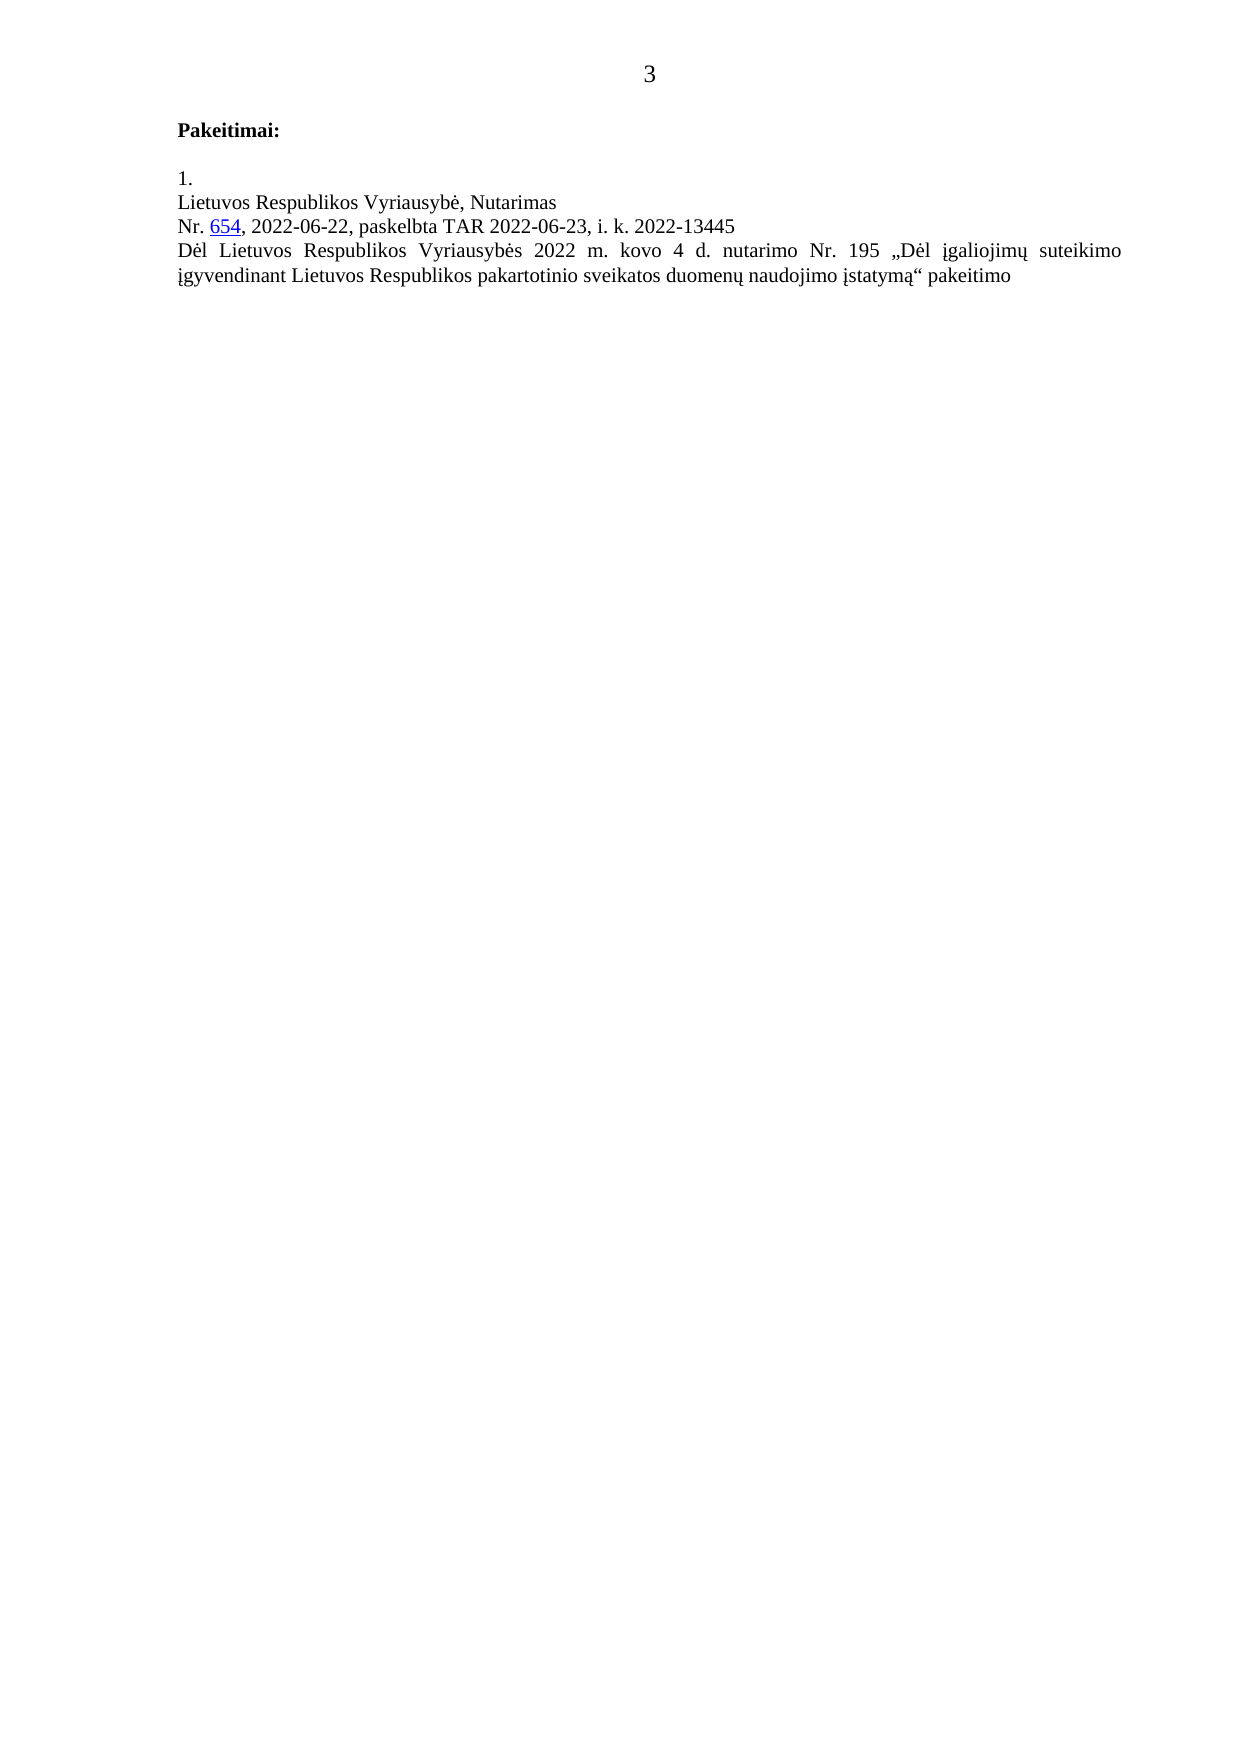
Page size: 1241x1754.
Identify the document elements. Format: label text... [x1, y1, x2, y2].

text 1. [177, 166, 1122, 190]
text Dėl Lietuvos Respublikos Vyriausybės 2022 m. kovo 4 d. nutarimo Nr. 195 „Dėl įgaliojimų suteikimo įgyvendinant Lietuvos Respublikos pakartotinio sveikatos duomenų naudojimo įstatymą“ pakeitimo [177, 238, 1122, 287]
text Pakeitimai: [177, 118, 1122, 142]
text Nr. 654, 2022-06-22, paskelbta TAR 2022-06-23, i. k. 2022-13445 [177, 214, 1122, 238]
text Lietuvos Respublikos Vyriausybė, Nutarimas [177, 190, 1122, 214]
